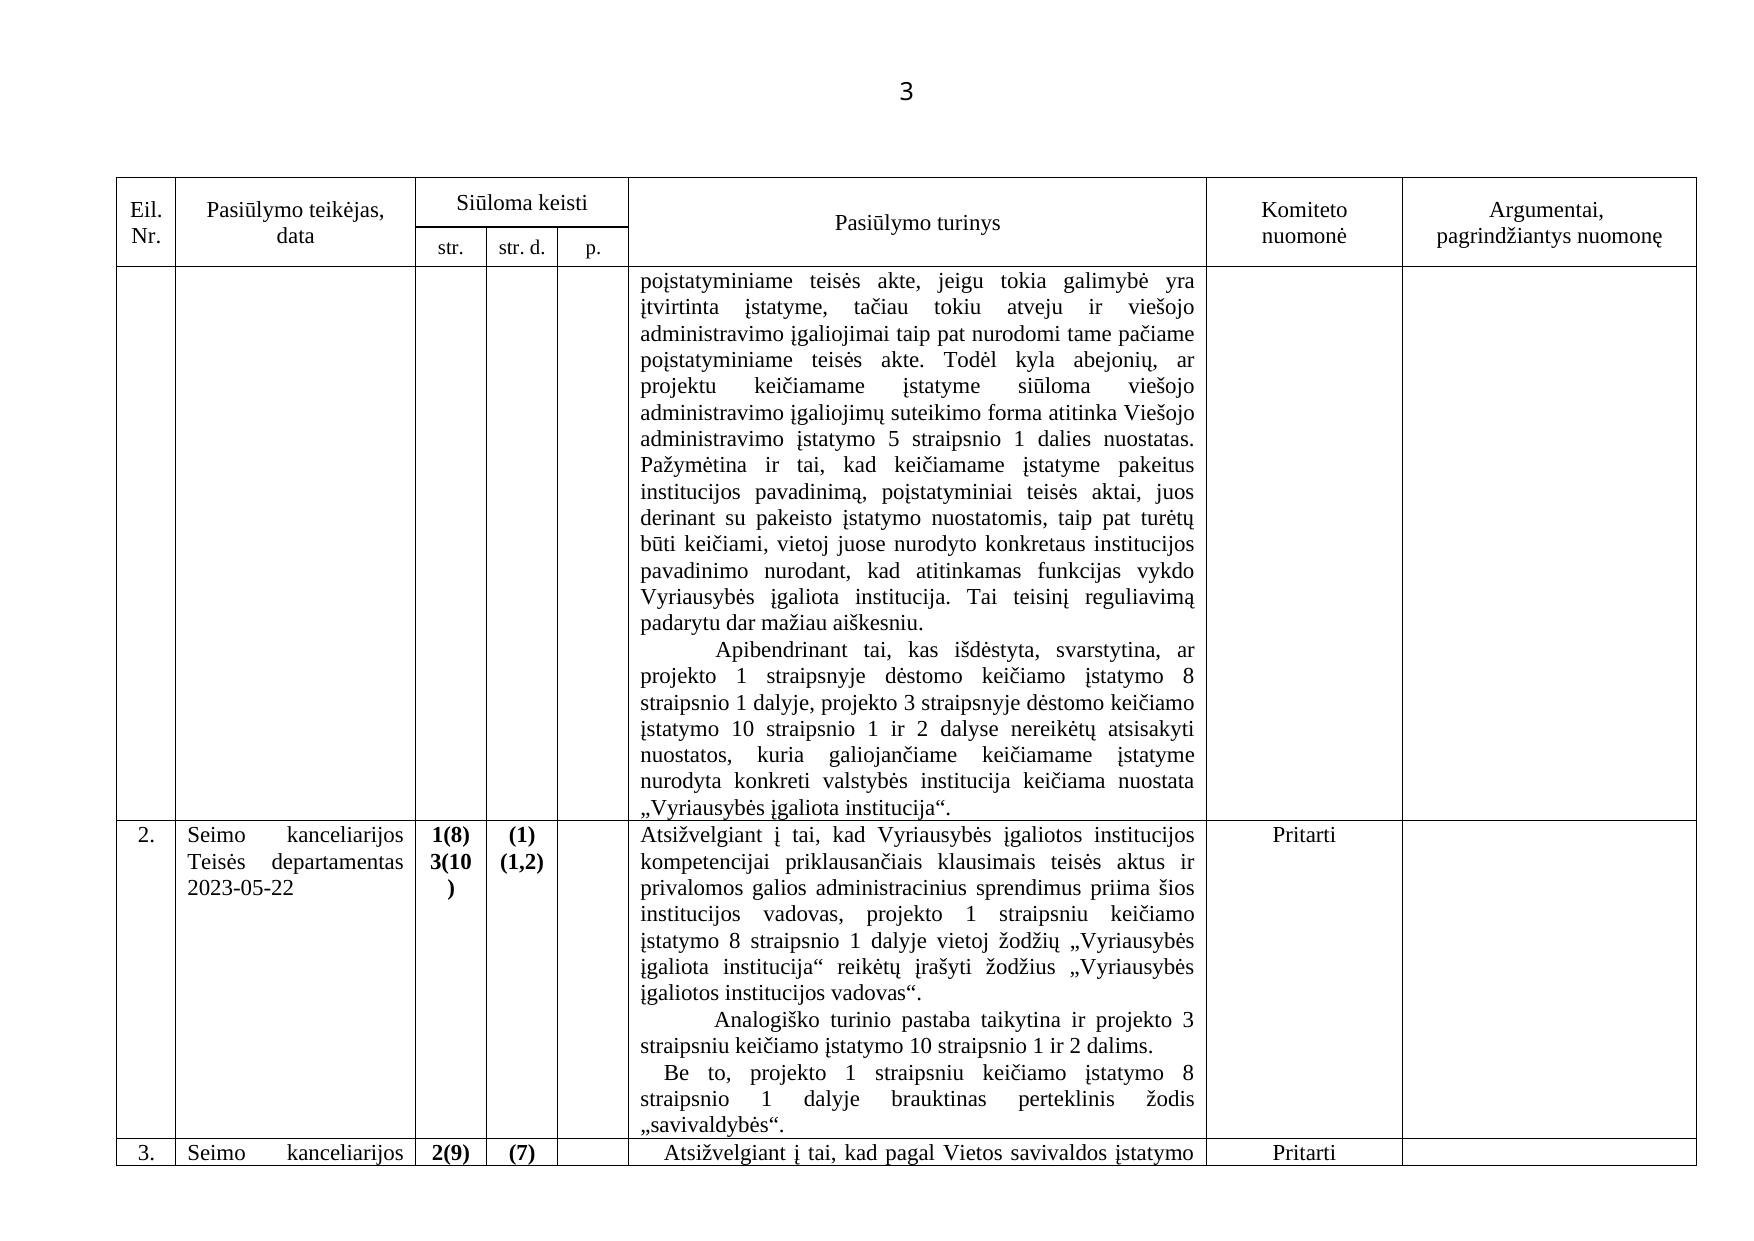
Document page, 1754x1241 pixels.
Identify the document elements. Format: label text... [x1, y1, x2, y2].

table_cell 2(9) [416, 1139, 486, 1165]
table_header Komiteto nuomonė [1207, 178, 1402, 266]
table_header Siūloma keisti [416, 178, 628, 226]
table_cell Seimo kanceliarijos [176, 1139, 415, 1165]
table_cell [416, 267, 486, 820]
table_cell [487, 267, 557, 820]
table_cell [558, 1139, 628, 1165]
table_cell [558, 821, 628, 1138]
table_cell [1207, 267, 1402, 820]
table_header Eil. Nr. [117, 178, 175, 266]
table_cell [1403, 267, 1696, 820]
table_cell 3. [117, 1139, 175, 1165]
table_cell Pritarti [1207, 1139, 1402, 1165]
table_header Pasiūlymo teikėjas, data [176, 178, 415, 266]
table_cell poįstatyminiame teisės akte, jeigu tokia galimybė yra įtvirtinta įstatyme, tačiau tokiu atveju ir viešojo administravimo įgaliojimai taip pat nurodomi tame pačiame poįstatyminiame teisės akte. Todėl kyla abejonių, ar projektu keičiamame įstatyme siūloma viešojo administravimo įgaliojimų suteikimo forma atitinka Viešojo administravimo įstatymo 5 straipsnio 1 dalies nuostatas. Pažymėtina ir tai, kad keičiamame įstatyme pakeitus institucijos pavadinimą, poįstatyminiai teisės aktai, juos derinant su pakeisto įstatymo nuostatomis, taip pat turėtų būti keičiami, vietoj juose nurodyto konkretaus institucijos pavadinimo nurodant, kad atitinkamas funkcijas vykdo Vyriausybės įgaliota institucija. Tai teisinį reguliavimą padarytu dar mažiau aiškesniu. Apibendrinant tai, kas išdėstyta, svarstytina, ar projekto 1 straipsnyje dėstomo keičiamo įstatymo 8 straipsnio 1 dalyje, projekto 3 straipsnyje dėstomo keičiamo įstatymo 10 straipsnio 1 ir 2 dalyse nereikėtų atsisakyti nuostatos, kuria galiojančiame keičiamame įstatyme nurodyta konkreti valstybės institucija keičiama nuostata „Vyriausybės įgaliota institucija“. [629, 267, 1206, 820]
table_cell 2. [117, 821, 175, 1138]
table_cell (1) (1,2) [487, 821, 557, 1138]
table_cell str. d. [487, 228, 557, 266]
table_cell (7) [487, 1139, 557, 1165]
table_cell [558, 267, 628, 820]
table_header Argumentai, pagrindžiantys nuomonę [1403, 178, 1696, 266]
table_cell p. [558, 228, 628, 266]
table_cell Seimo kanceliarijos Teisės departamentas 2023-05-22 [176, 821, 415, 1138]
table_cell Atsižvelgiant į tai, kad Vyriausybės įgaliotos institucijos kompetencijai priklausančiais klausimais teisės aktus ir privalomos galios administracinius sprendimus priima šios institucijos vadovas, projekto 1 straipsniu keičiamo įstatymo 8 straipsnio 1 dalyje vietoj žodžių „Vyriausybės įgaliota institucija“ reikėtų įrašyti žodžius „Vyriausybės įgaliotos institucijos vadovas“. Analogiško turinio pastaba taikytina ir projekto 3 straipsniu keičiamo įstatymo 10 straipsnio 1 ir 2 dalims. Be to, projekto 1 straipsniu keičiamo įstatymo 8 straipsnio 1 dalyje brauktinas perteklinis žodis „savivaldybės“. [629, 821, 1206, 1138]
table_cell Atsižvelgiant į tai, kad pagal Vietos savivaldos įstatymo [629, 1139, 1206, 1165]
table_cell [1403, 821, 1696, 1138]
table_cell str. [416, 228, 486, 266]
table_cell [117, 267, 175, 820]
table_cell [176, 267, 415, 820]
table_cell Pritarti [1207, 821, 1402, 1138]
table_cell [1403, 1139, 1696, 1165]
table_header Pasiūlymo turinys [629, 178, 1206, 266]
table_cell 1(8) 3(10) [416, 821, 486, 1138]
